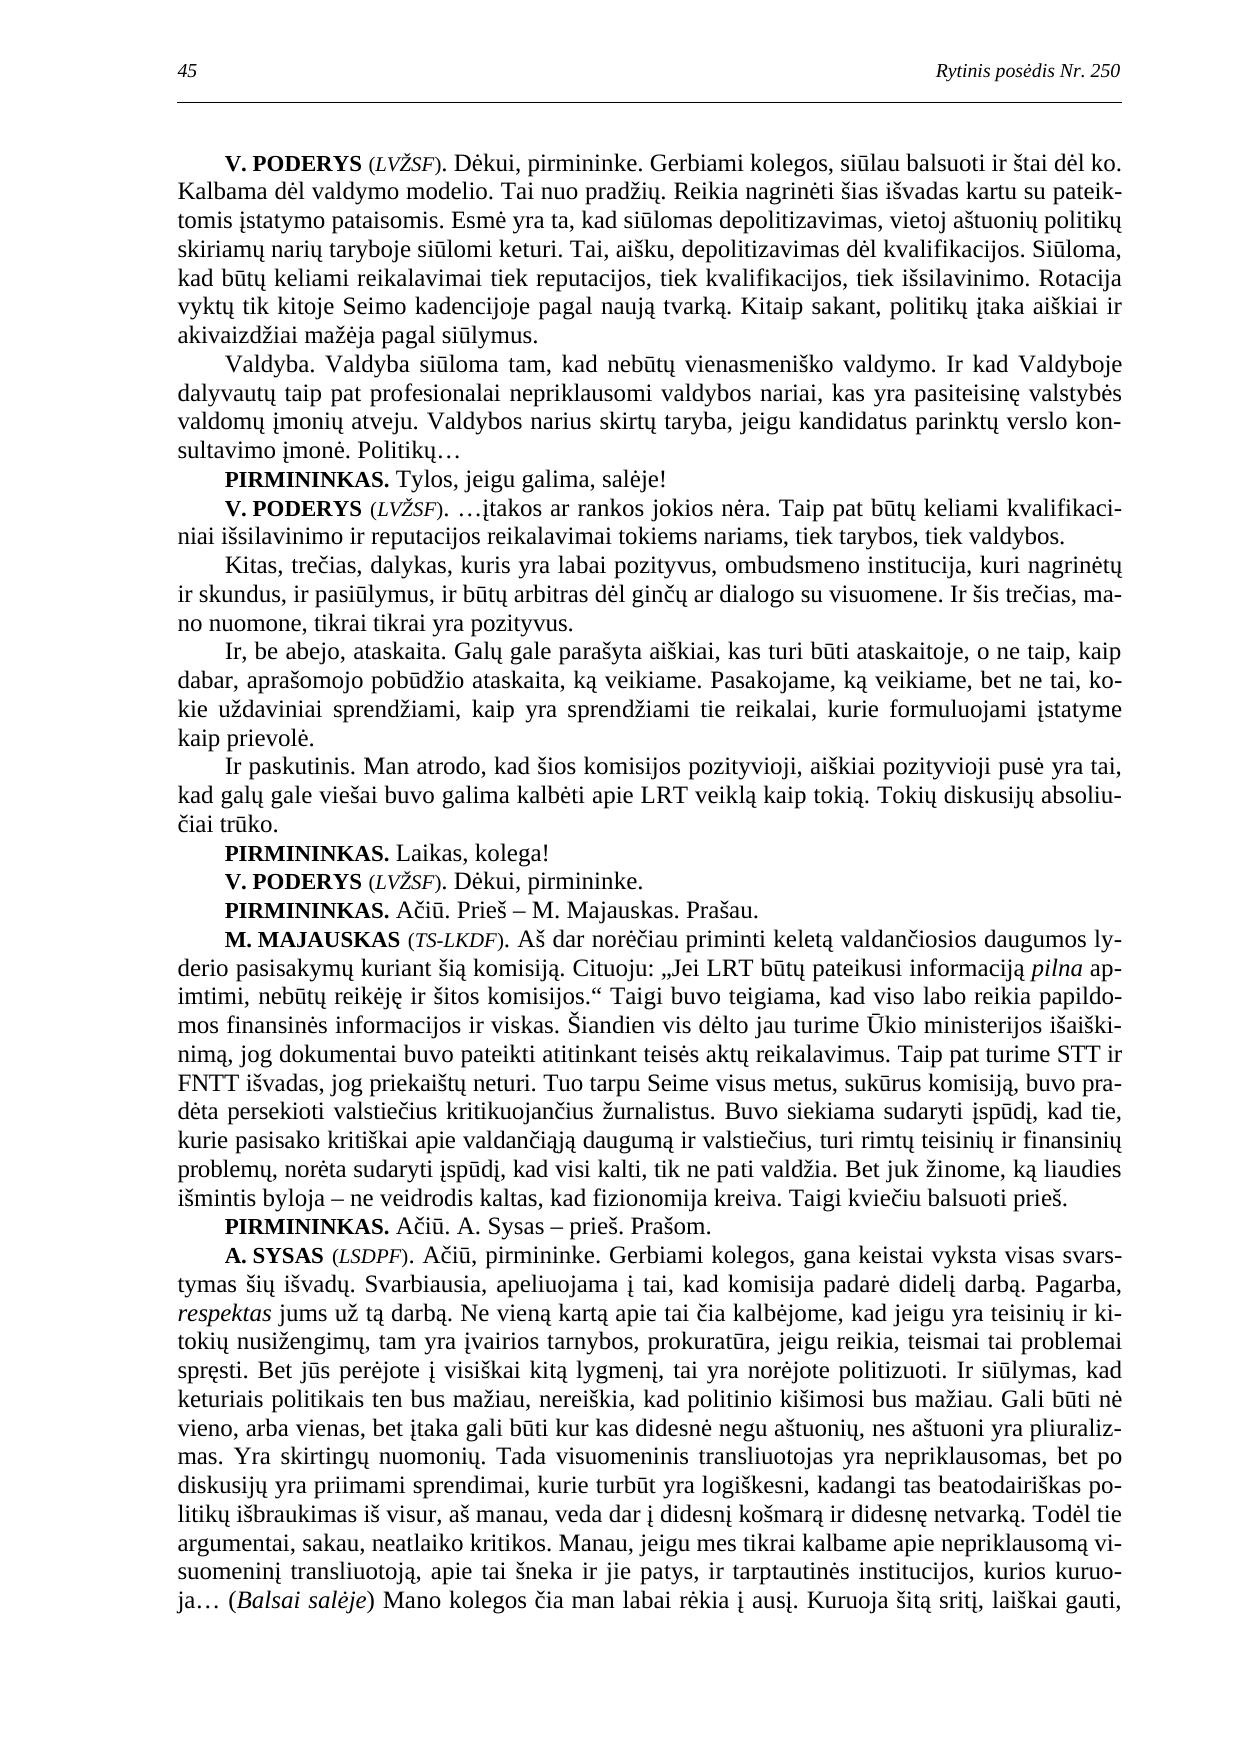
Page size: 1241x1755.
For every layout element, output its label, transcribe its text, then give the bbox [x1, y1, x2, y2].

text Ir, be abe­jo, ata­skai­ta. Ga­lų ga­le pa­ra­šy­ta aiš­kiai, kas tu­ri bū­ti ata­skai­to­je, o ne taip, kaip da­bar, ap­ra­šo­mo­jo po­bū­džio ata­skai­ta, ką vei­kia­me. Pa­sa­ko­ja­me, ką vei­kia­me, bet ne tai, ko­kie už­da­vi­niai spren­džia­mi, kaip yra spren­džia­mi tie rei­ka­lai, ku­rie for­mu­luo­ja­mi įsta­ty­me kaip prie­vo­lė. [177, 636, 1122, 751]
text V. PODERYS (LVŽSF). …įta­kos ar ran­kos jo­kios nė­ra. Taip pat bū­tų ke­lia­mi kva­li­fi­ka­ci­niai iš­si­la­vi­ni­mo ir re­pu­ta­ci­jos rei­ka­la­vi­mai to­kiems na­riams, tiek ta­ry­bos, tiek val­dy­bos. [177, 493, 1122, 550]
text M. MAJAUSKAS (TS-LKDF). Aš dar no­rė­čiau pri­min­ti ke­le­tą val­dan­čio­sios dau­gu­mos ly­de­rio pa­si­sa­ky­mų ku­riant šią ko­mi­si­ją. Ci­tuo­ju: „Jei LRT bū­tų pa­tei­ku­si in­for­ma­ci­ją pil­na ap­im­ti­mi, ne­bū­tų rei­kė­ję ir ši­tos ko­mi­si­jos.“ Tai­gi bu­vo tei­gia­ma, kad vi­so la­bo rei­kia pa­pil­do­mos fi­nan­si­nės in­for­ma­ci­jos ir vis­kas. Šian­dien vis dėlto jau tu­ri­me Ūkio mi­nis­te­ri­jos iš­aiš­ki­ni­mą, jog do­ku­men­tai bu­vo pa­teik­ti ati­tin­kant tei­sės ak­tų rei­ka­la­vi­mus. Taip pat tu­ri­me STT ir FNTT iš­va­das, jog prie­kaiš­tų ne­tu­ri. Tuo tar­pu Sei­me vi­sus me­tus, su­kū­rus ko­mi­si­ją, bu­vo pra­dė­ta per­se­kio­ti vals­tie­čius kri­ti­kuo­jan­čius žur­na­lis­tus. Bu­vo sie­kia­ma su­da­ry­ti įspū­dį, kad tie, ku­rie pa­si­sa­ko kri­tiš­kai apie val­dan­či­ą­ją dau­gu­mą ir vals­tie­čius, tu­ri rim­tų tei­si­nių ir fi­nan­si­nių pro­ble­mų, no­rė­ta su­da­ry­ti įspū­dį, kad vi­si kal­ti, tik ne pa­ti val­džia. Bet juk ži­no­me, ką liau­dies iš­min­tis by­lo­ja – ne veid­ro­dis kal­tas, kad fi­zio­no­mi­ja krei­va. Tai­gi kvie­čiu bal­suo­ti prieš. [177, 924, 1122, 1211]
text Val­dy­ba. Val­dy­ba siū­lo­ma tam, kad ne­bū­tų vie­nas­me­niš­ko val­dy­mo. Ir kad Val­dy­bo­je da­ly­vau­tų taip pat pro­fe­sio­na­lai ne­pri­klau­so­mi val­dy­bos na­riai, kas yra pa­si­tei­si­nę vals­ty­bės val­do­mų įmo­nių at­ve­ju. Val­dy­bos na­rius skir­tų ta­ry­ba, jei­gu kan­di­da­tus pa­rink­tų ver­slo kon­sul­ta­vi­mo įmo­nė. Po­li­ti­kų… [177, 349, 1122, 464]
text A. SYSAS (LSDPF). Ačiū, pir­mi­nin­ke. Ger­bia­mi ko­le­gos, ga­na keis­tai vyks­ta vi­sas svars­ty­mas šių iš­va­dų. Svar­biau­sia, ape­liuo­ja­ma į tai, kad ko­mi­si­ja pa­da­rė di­de­lį dar­bą. Pa­gar­ba, res­pek­tas jums už tą dar­bą. Ne vie­ną kar­tą apie tai čia kal­bė­jo­me, kad jei­gu yra tei­si­nių ir ki­to­kių nu­si­žen­gi­mų, tam yra įvai­rios tar­ny­bos, pro­ku­ra­tū­ra, jei­gu rei­kia, teis­mai tai pro­ble­mai spręs­ti. Bet jūs per­ėjo­te į vi­siš­kai ki­tą lyg­me­nį, tai yra no­rė­jo­te po­li­ti­zuo­ti. Ir siū­ly­mas, kad ke­tu­riais po­li­ti­kais ten bus ma­žiau, ne­reiš­kia, kad po­li­ti­nio ki­ši­mo­si bus ma­žiau. Ga­li bū­ti nė vie­no, ar­ba vie­nas, bet įta­ka ga­li bū­ti kur kas di­des­nė ne­gu aš­tuo­nių, nes aš­tuo­ni yra pliu­ra­liz­mas. Yra skir­tin­gų nuo­mo­nių. Ta­da vi­suo­me­ni­nis tran­sliuo­to­jas yra ne­pri­klau­so­mas, bet po dis­ku­si­jų yra pri­ima­mi spren­di­mai, ku­rie tur­būt yra lo­giš­kes­ni, ka­dan­gi tas be­ato­dai­riš­kas po­li­ti­kų iš­brau­ki­mas iš vi­sur, aš ma­nau, ve­da dar į di­des­nį koš­ma­rą ir di­des­nę ne­tvar­ką. To­dėl tie ar­gu­men­tai, sa­kau, ne­at­lai­ko kri­ti­kos. Ma­nau, jei­gu mes tik­rai kal­ba­me apie ne­pri­klau­so­mą vi­suo­me­ni­nį tran­sliuo­to­ją, apie tai šne­ka ir jie pa­tys, ir tarp­tau­ti­nės ins­ti­tu­ci­jos, ku­rios ku­ruo­ja… (Bal­sai sa­lė­je) Ma­no ko­le­gos čia man la­bai rė­kia į au­sį. Ku­ruo­ja ši­tą sri­tį, laiš­kai gau­ti, [177, 1240, 1122, 1614]
text V. PODERYS (LVŽSF). Dė­kui, pir­mi­nin­ke. [177, 866, 1122, 895]
text PIRMININKAS. Ačiū. A. Sy­sas – prieš. Pra­šom. [177, 1211, 1122, 1240]
text Ir pas­ku­ti­nis. Man at­ro­do, kad šios ko­mi­si­jos po­zi­ty­vio­ji, aiš­kiai po­zi­ty­vio­ji pu­sė yra tai, kad ga­lų ga­le vie­šai bu­vo ga­li­ma kal­bė­ti apie LRT veik­lą kaip to­kią. To­kių dis­ku­si­jų ab­so­liu­čiai trū­ko. [177, 751, 1122, 838]
text PIRMININKAS. Lai­kas, ko­le­ga! [177, 838, 1122, 866]
text Ki­tas, tre­čias, da­ly­kas, ku­ris yra la­bai po­zi­ty­vus, om­bud­sme­no ins­ti­tu­ci­ja, ku­ri nag­ri­nė­tų ir skun­dus, ir pa­siū­ly­mus, ir bū­tų ar­bit­ras dėl gin­čų ar dia­lo­go su vi­suo­me­ne. Ir šis tre­čias, ma­no nuo­mo­ne, tik­rai tik­rai yra po­zi­ty­vus. [177, 550, 1122, 636]
text PIRMININKAS. Ty­los, jei­gu ga­li­ma, sa­lė­je! [177, 464, 1122, 493]
text V. PODERYS (LVŽSF). Dė­kui, pir­mi­nin­ke. Ger­bia­mi ko­le­gos, siū­lau bal­suo­ti ir štai dėl ko. Kal­ba­ma dėl val­dy­mo mo­de­lio. Tai nuo pra­džių. Rei­kia nag­ri­nė­ti šias iš­va­das kar­tu su pa­teik­to­mis įsta­ty­mo pa­tai­so­mis. Es­mė yra ta, kad siū­lo­mas de­po­li­ti­za­vi­mas, vie­toj aš­tuo­nių po­li­ti­kų ski­ria­mų na­rių ta­ry­bo­je siū­lo­mi ke­tu­ri. Tai, aiš­ku, de­po­li­ti­za­vi­mas dėl kva­li­fi­ka­ci­jos. Siū­lo­ma, kad bū­tų ke­lia­mi rei­ka­la­vi­mai tiek re­pu­ta­ci­jos, tiek kva­li­fi­ka­ci­jos, tiek iš­si­la­vi­ni­mo. Ro­ta­ci­ja vyk­tų tik ki­to­je Sei­mo ka­den­ci­jo­je pa­gal nau­ją tvar­ką. Ki­taip sa­kant, po­li­ti­kų įta­ka aiš­kiai ir aki­vaiz­džiai ma­žė­ja pa­gal siū­ly­mus. [177, 148, 1122, 349]
text PIRMININKAS. Ačiū. Prieš – M. Ma­jaus­kas. Pra­šau. [177, 895, 1122, 924]
